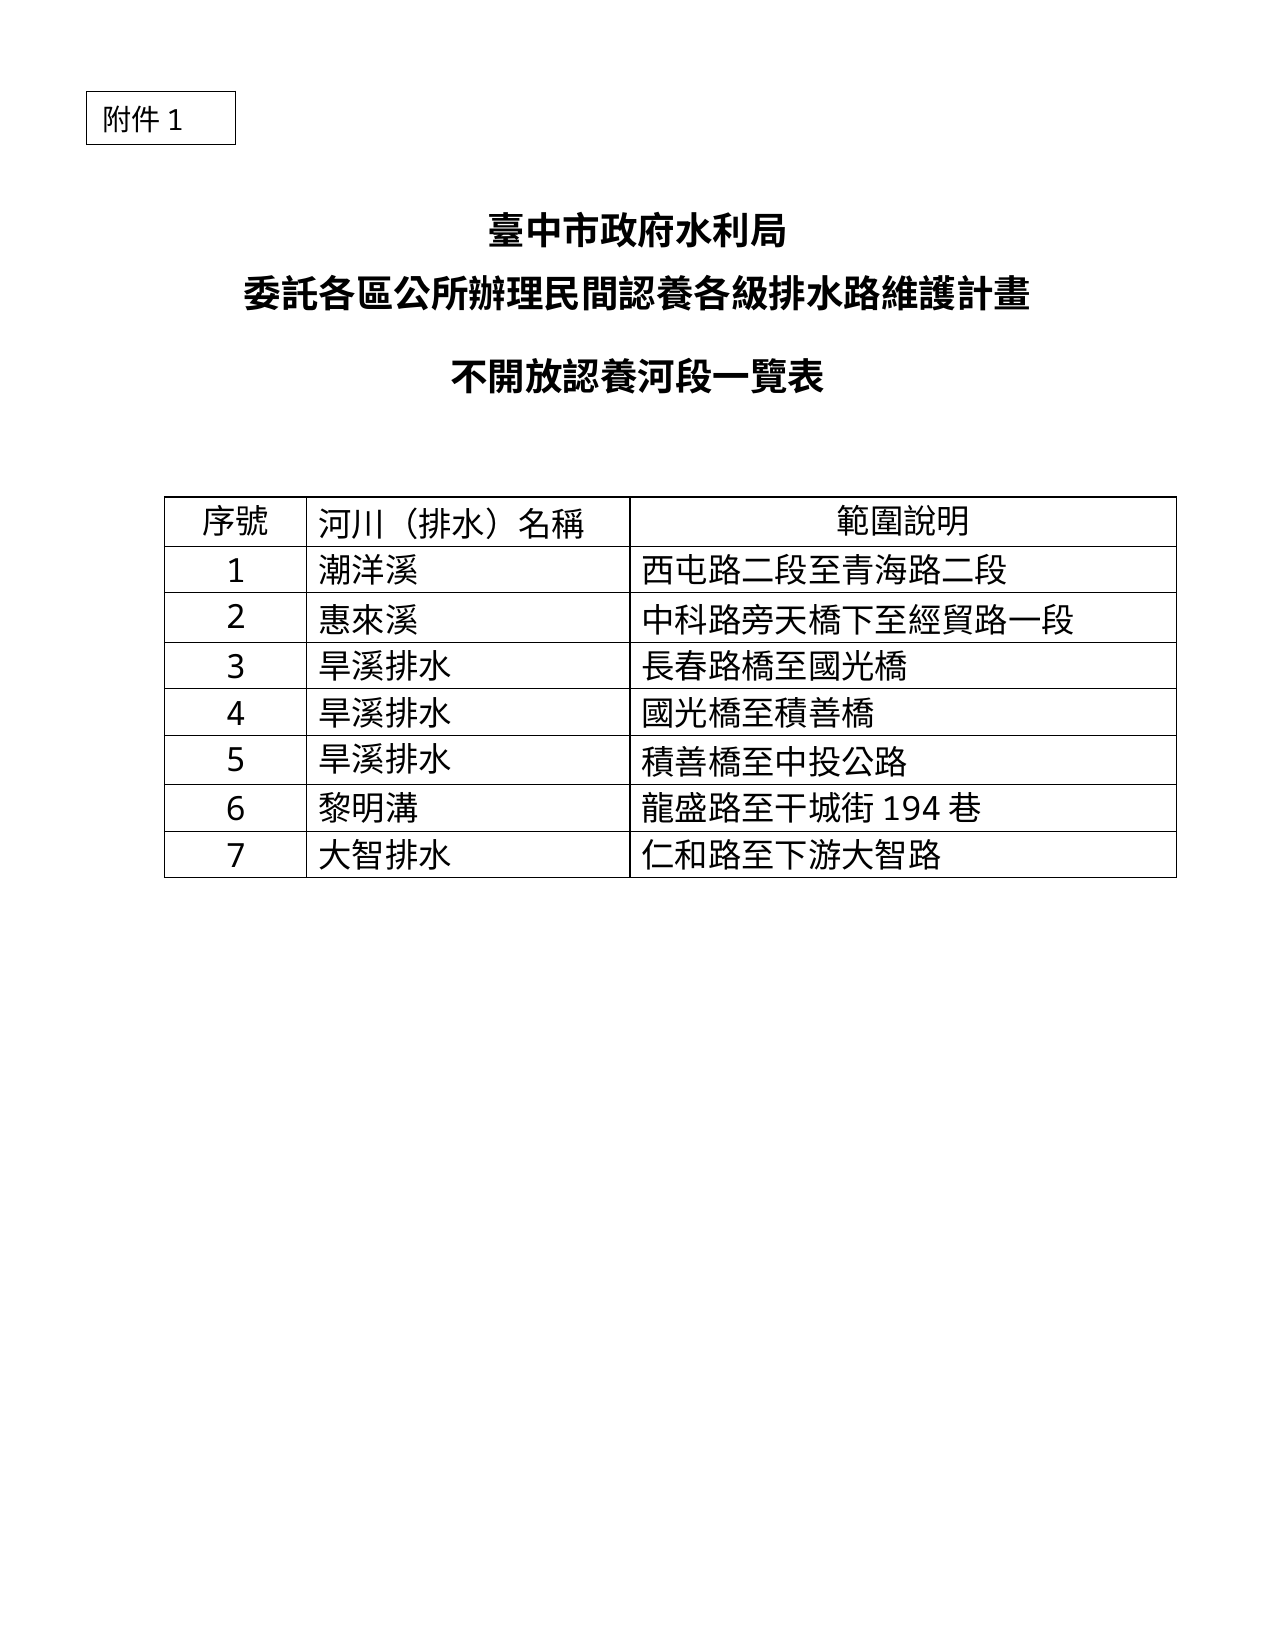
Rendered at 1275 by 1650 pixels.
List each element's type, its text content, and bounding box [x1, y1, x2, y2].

table_cell 潮洋溪 [307, 547, 629, 592]
table_cell 惠來溪 [307, 593, 629, 642]
table_cell 大智排水 [307, 832, 629, 877]
table_cell 國光橋至積善橋 [631, 689, 1176, 735]
table_cell 龍盛路至干城街194巷 [631, 785, 1176, 831]
table_cell 5 [165, 736, 306, 784]
table_cell 長春路橋至國光橋 [631, 643, 1176, 688]
table_cell 7 [165, 832, 306, 877]
text 不開放認養河段一覽表 [187, 347, 1087, 401]
table_header 序號 [165, 498, 306, 546]
table_header 範圍說明 [631, 498, 1176, 546]
table_cell 旱溪排水 [307, 689, 629, 735]
table_cell 旱溪排水 [307, 736, 629, 784]
table_cell 仁和路至下游大智路 [631, 832, 1176, 877]
table_cell 中科路旁天橋下至經貿路一段 [631, 593, 1176, 642]
table_cell 旱溪排水 [307, 643, 629, 688]
table_cell 西屯路二段至青海路二段 [631, 547, 1176, 592]
table_cell 4 [165, 689, 306, 735]
table_cell 6 [165, 785, 306, 831]
table_cell 積善橋至中投公路 [631, 736, 1176, 784]
table_cell 2 [165, 593, 306, 642]
table_cell 1 [165, 547, 306, 592]
text 附件1 [102, 99, 220, 137]
table_cell 黎明溝 [307, 785, 629, 831]
text 臺中市政府水利局 委託各區公所辦理民間認養各級排水路維護計畫 [187, 201, 1087, 318]
table_cell 3 [165, 643, 306, 688]
table_header 河川（排水）名稱 [307, 498, 629, 546]
